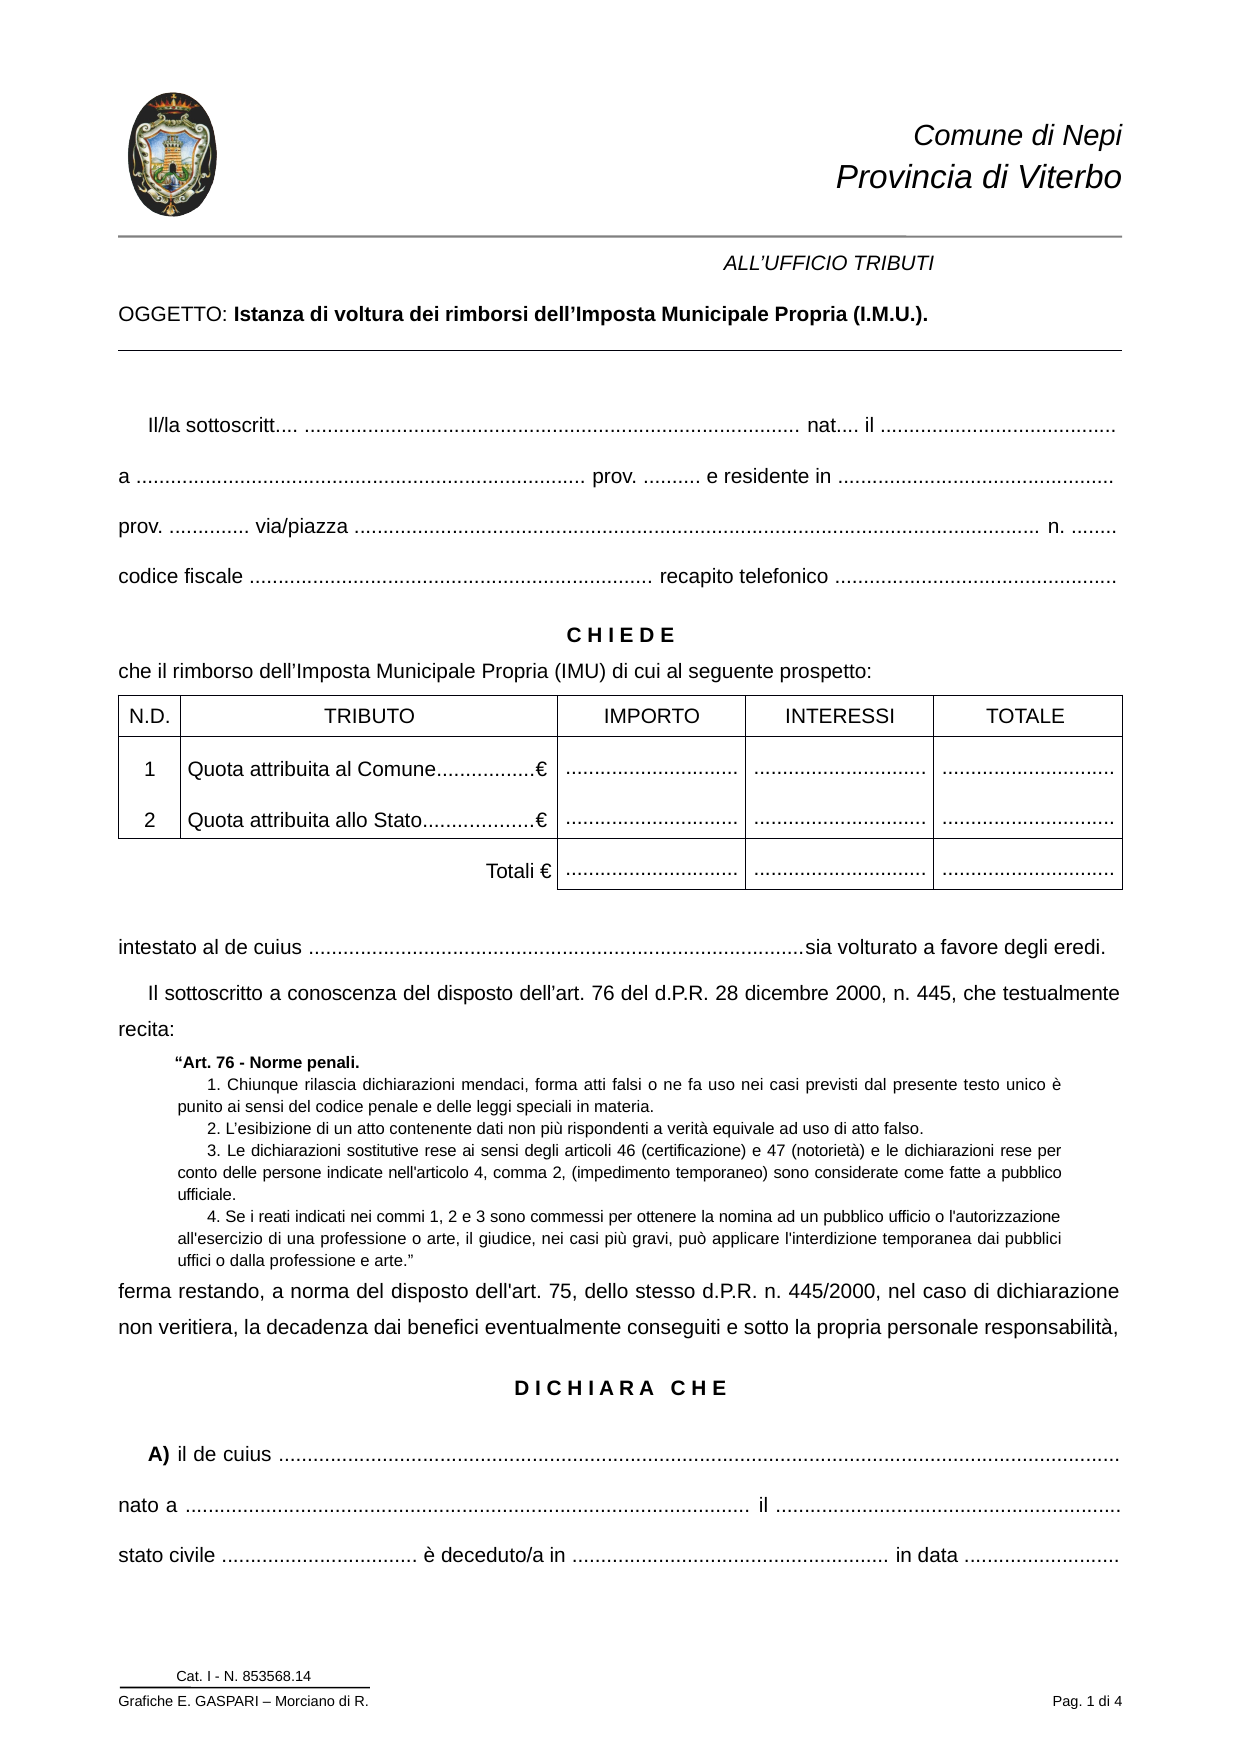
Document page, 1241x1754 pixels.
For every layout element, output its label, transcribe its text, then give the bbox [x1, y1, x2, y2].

table_header N.D. [119, 696, 180, 736]
text Provincia di Viterbo [224, 157, 1122, 195]
table_cell Quota attribuita allo Stato € [181, 787, 557, 837]
text 1. Chiunque rilascia dichiarazioni mendaci, forma atti falsi o ne fa uso nei casi previsti dal presente testo unico è punito ai sensi del codice penale e delle leggi speciali in materia. [177, 1075, 1063, 1116]
table_cell .............................. [934, 737, 1122, 787]
table_cell .............................. [934, 787, 1122, 837]
table_cell .............................. [746, 839, 933, 889]
text D I C H I A R A C H E [118, 1376, 1122, 1400]
text ALL’UFFICIO TRIBUTI [723, 251, 1122, 275]
table_cell .............................. [558, 839, 745, 889]
text 2. L’esibizione di un atto contenente dati non più rispondenti a verità equivale ad uso di atto falso. [177, 1119, 1063, 1138]
table_cell .............................. [558, 737, 745, 787]
text 3. Le dichiarazioni sostitutive rese ai sensi degli articoli 46 (certificazione) e 47 (notorietà) e le dichiarazioni rese per conto delle persone indicate nell'articolo 4, comma 2, (impedimento temporaneo) sono considerate come fatte a pubblico ufficiale. [177, 1141, 1063, 1204]
text Il/la sottoscritt.... ...................................................................................... nat.... il ......................................... a .............................................................................. prov. .......... e residente in ................................................ prov. .............. via/piazza ....................................................................................................................... n. ........ codice fiscale ...................................................................... recapito telefonico ................................................. [118, 401, 1122, 591]
text intestato al de cuius ......................................................................................sia volturato a favore degli eredi. [118, 923, 1122, 962]
text C H I E D E [118, 623, 1122, 647]
table_cell Totali € [181, 839, 557, 889]
table_cell 1 [119, 737, 180, 787]
text 4. Se i reati indicati nei commi 1, 2 e 3 sono commessi per ottenere la nomina ad un pubblico ufficio o l'autorizzazione all'esercizio di una professione o arte, il giudice, nei casi più gravi, può applicare l'interdizione temporanea dai pubblici uffici o dalla professione e arte.” [177, 1207, 1063, 1270]
table_header TOTALE [934, 696, 1122, 736]
list il de cuius .................................................................................................................................................. nato a .................................................................................................. il ............................................................ stato civile .................................. è deceduto/a in ....................................................... in data ........................... [118, 1431, 1122, 1570]
text OGGETTO: Istanza di voltura dei rimborsi dell’Imposta Municipale Propria (I.M.U.). [118, 302, 1122, 326]
table_header IMPORTO [558, 696, 745, 736]
table_cell .............................. [746, 787, 933, 837]
text “Art. 76 - Norme penali. [174, 1053, 1122, 1072]
table_header INTERESSI [746, 696, 933, 736]
table_cell Quota attribuita al Comune € [181, 737, 557, 787]
table_header TRIBUTO [181, 696, 557, 736]
text Comune di Nepi [224, 118, 1122, 152]
table_cell .............................. [934, 839, 1122, 889]
text Il sottoscritto a conoscenza del disposto dell’art. 76 del d.P.R. 28 dicembre 2000, n. 445, che testualmente recita: [118, 981, 1122, 1041]
table_cell .............................. [558, 787, 745, 837]
text ferma restando, a norma del disposto dell'art. 75, dello stesso d.P.R. n. 445/2000, nel caso di dichiarazione non veritiera, la decadenza dai benefici eventualmente conseguiti e sotto la propria personale responsabilità, [118, 1279, 1122, 1339]
table_cell 2 [119, 787, 180, 837]
text che il rimborso dell’Imposta Municipale Propria (IMU) di cui al seguente prospetto: [118, 658, 1122, 682]
table_cell [118, 839, 181, 889]
table_cell .............................. [746, 737, 933, 787]
picture [122, 87, 224, 219]
